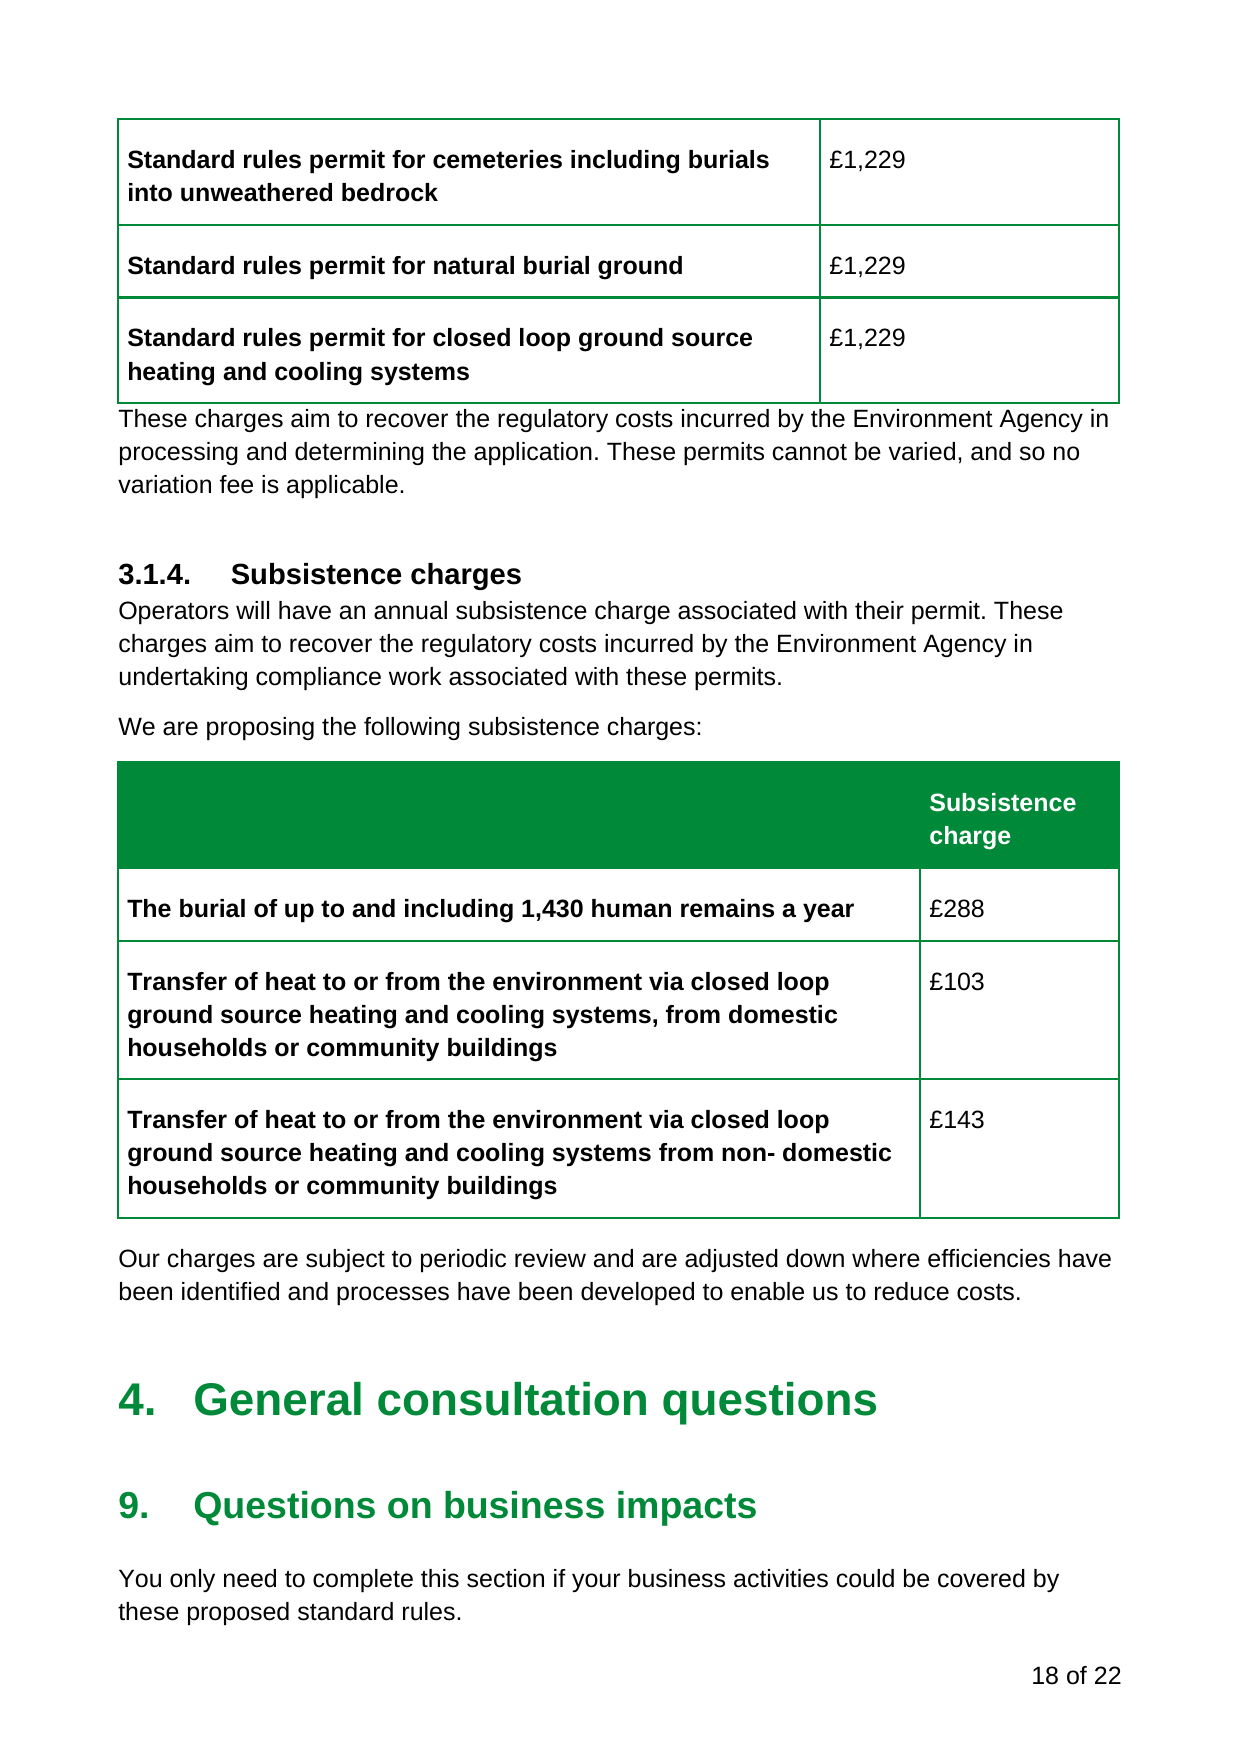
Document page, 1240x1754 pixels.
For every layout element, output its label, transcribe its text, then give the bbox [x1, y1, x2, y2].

table_cell £1,229 [821, 120, 1118, 224]
subtitle Questions on business impacts [118, 1483, 1121, 1526]
table_cell £1,229 [821, 299, 1118, 402]
subtitle General consultation questions [118, 1372, 1121, 1425]
table_cell Standard rules permit for cemeteries including burials into unweathered bedrock [119, 120, 819, 224]
table_cell The burial of up to and including 1,430 human remains a year [119, 869, 919, 939]
text We are proposing the following subsistence charges: [118, 712, 1121, 740]
table_header [119, 763, 919, 867]
text You only need to complete this section if your business activities could be covered by these proposed standard rules. [118, 1563, 1121, 1625]
table_cell Transfer of heat to or from the environment via closed loop ground source heating and cooling systems from non- domestic households or community buildings [119, 1080, 919, 1217]
text Our charges are subject to periodic review and are adjusted down where efficiencies have been identified and processes have been developed to enable us to reduce costs. [118, 1244, 1121, 1306]
table_cell £103 [921, 942, 1118, 1078]
table_cell £1,229 [821, 226, 1118, 296]
table_cell Standard rules permit for natural burial ground [119, 226, 819, 296]
text These charges aim to recover the regulatory costs incurred by the Environment Agency in processing and determining the application. These permits cannot be varied, and so no variation fee is applicable. [118, 404, 1121, 499]
text Operators will have an annual subsistence charge associated with their permit. These charges aim to recover the regulatory costs incurred by the Environment Agency in undertaking compliance work associated with these permits. [118, 596, 1121, 691]
subtitle Subsistence charges [118, 557, 1121, 591]
table_cell Standard rules permit for closed loop ground source heating and cooling systems [119, 299, 819, 402]
table_cell £288 [921, 869, 1118, 939]
table_cell Transfer of heat to or from the environment via closed loop ground source heating and cooling systems, from domestic households or community buildings [119, 942, 919, 1078]
table_header Subsistence charge [921, 763, 1118, 867]
table_cell £143 [921, 1080, 1118, 1217]
